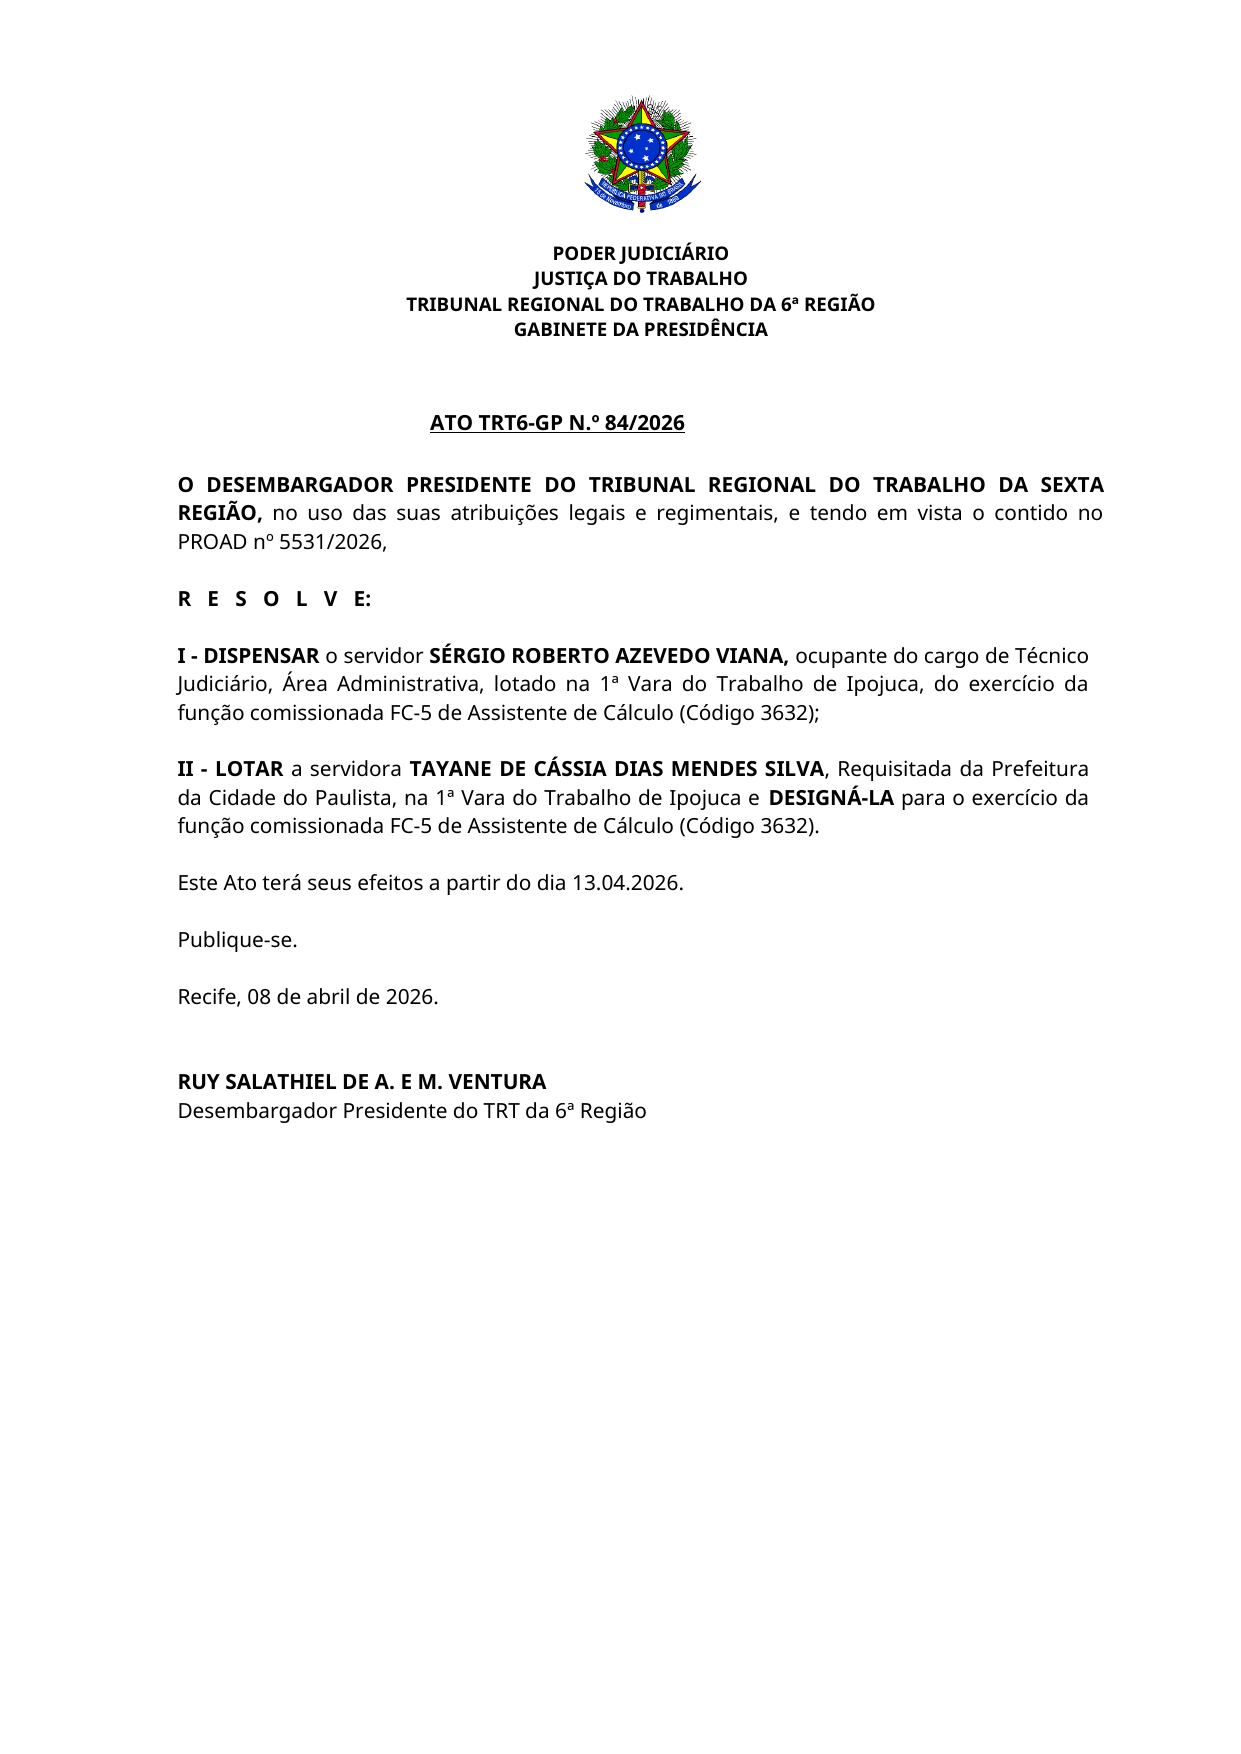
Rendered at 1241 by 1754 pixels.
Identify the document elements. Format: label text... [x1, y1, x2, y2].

text RUY SALATHIEL DE A. E M. VENTURA [177, 1067, 1089, 1096]
text PODER JUDICIÁRIO [703, 174, 1103, 200]
text Desembargador Presidente do TRT da 6ª Região [177, 1096, 1089, 1124]
text Publique-se. [177, 925, 1104, 953]
text Este Ato terá seus efeitos a partir do dia 13.04.2026. [177, 868, 1089, 897]
text I - DISPENSAR o servidor SÉRGIO ROBERTO AZEVEDO VIANA, ocupante do cargo de Técnico Judiciário, Área Administrativa, lotado na 1ª Vara do Trabalho de Ipojuca, do exercício da função comissionada FC-5 de Assistente de Cálculo (Código 3632); [177, 641, 1089, 726]
text PODER JUDICIÁRIO [178, 174, 578, 200]
text GABINETE DA PRESIDÊNCIA [178, 251, 1103, 407]
text ATO TRT6-GP N.º 84/2026 [177, 408, 1104, 436]
text O DESEMBARGADOR PRESIDENTE DO TRIBUNAL REGIONAL DO TRABALHO DA SEXTA REGIÃO, no uso das suas atribuições legais e regimentais, e tendo em vista o contido no PROAD nº 5531/2026, [177, 470, 1104, 555]
text R E S O L V E: [177, 584, 1089, 612]
text JUSTIÇA DO TRABALHO [178, 200, 1103, 225]
text Recife, 08 de abril de 2026. [177, 982, 1089, 1010]
text TRIBUNAL REGIONAL DO TRABALHO DA 6ª REGIÃO [178, 225, 1103, 251]
text II - LOTAR a servidora TAYANE DE CÁSSIA DIAS MENDES SILVA, Requisitada da Prefeitura da Cidade do Paulista, na 1ª Vara do Trabalho de Ipojuca e DESIGNÁ-LA para o exercício da função comissionada FC-5 de Assistente de Cálculo (Código 3632). [177, 754, 1089, 840]
